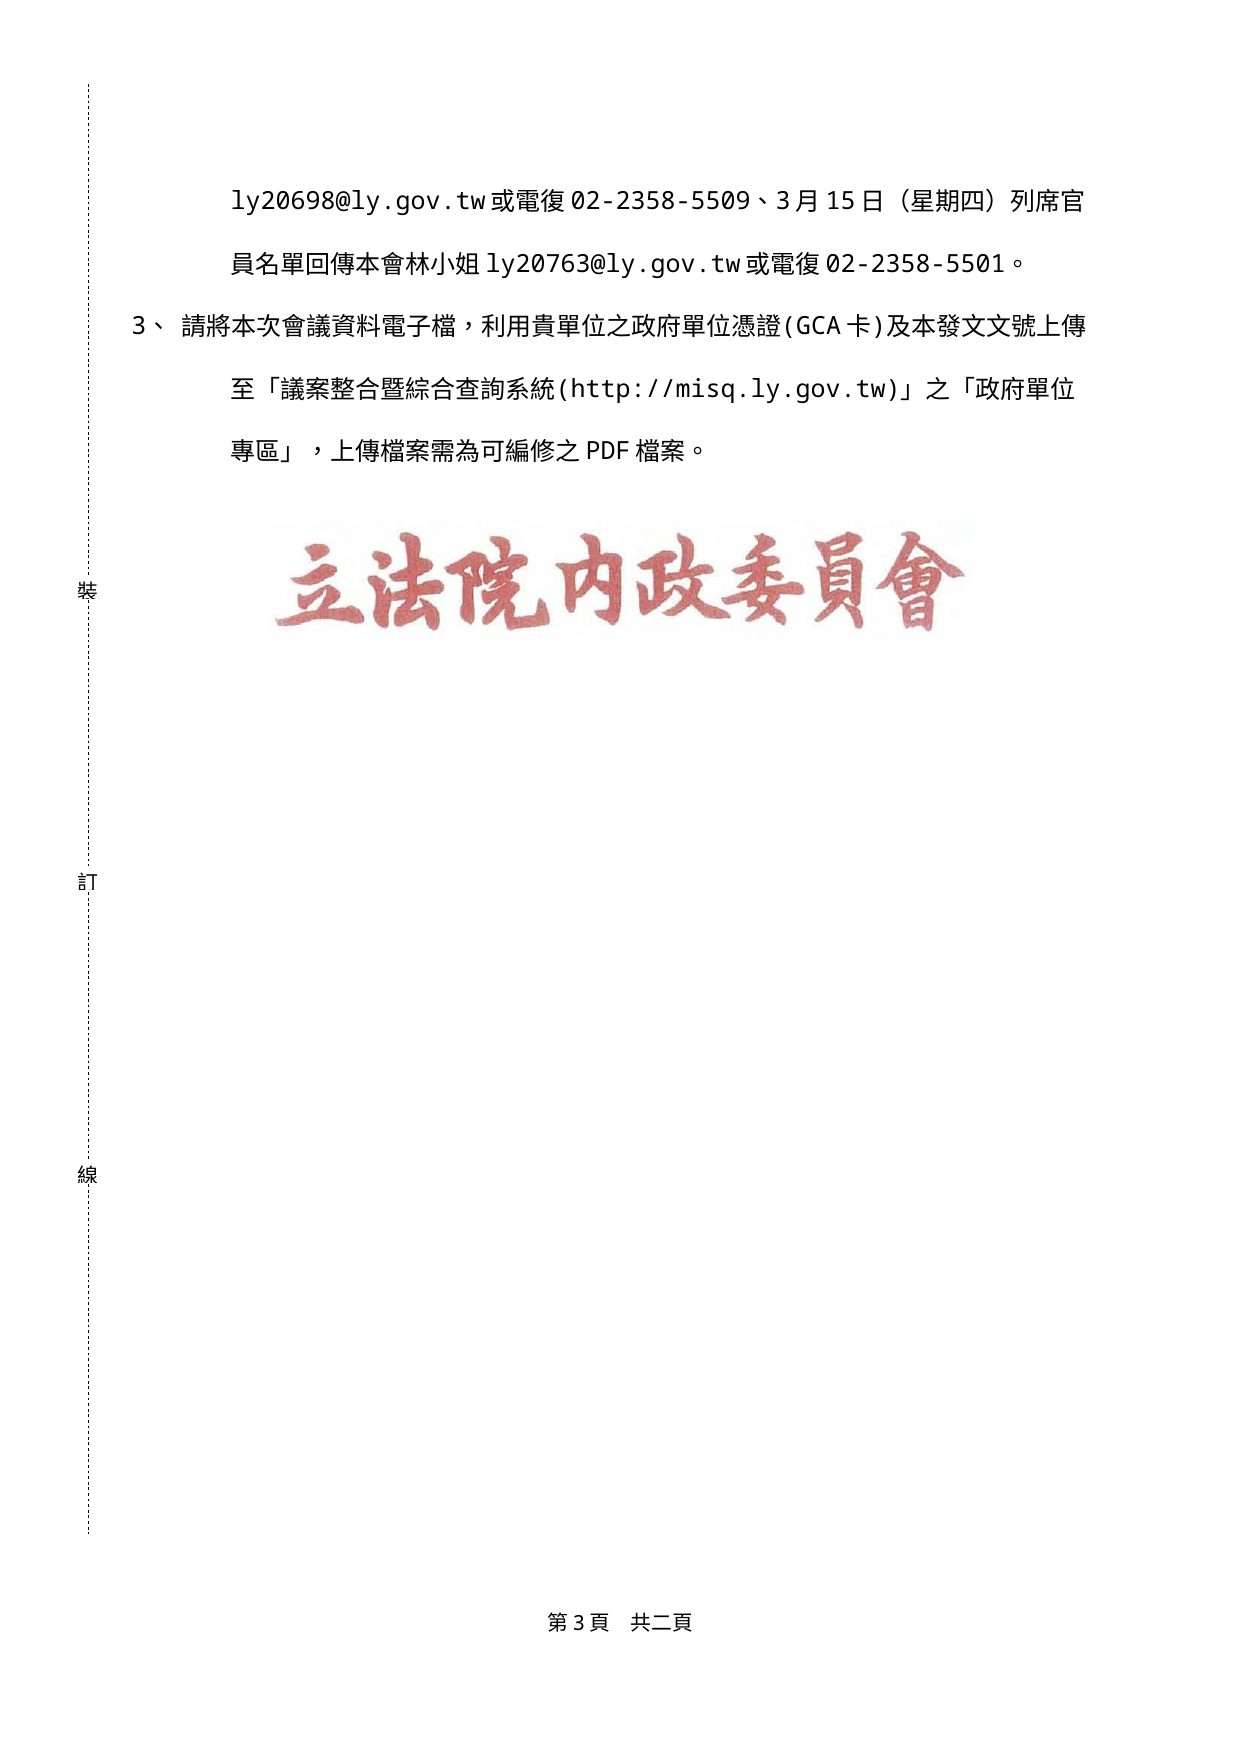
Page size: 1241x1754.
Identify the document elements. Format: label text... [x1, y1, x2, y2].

list 請將本次會議資料電子檔，利用貴單位之政府單位憑證(GCA卡)及本發文文號上傳至「議案整合暨綜合查詢系統(http://misq.ly.gov.tw)」之「政府單位專區」，上傳檔案需為可編修之PDF檔案。 [131, 283, 1092, 471]
list ly20698@ly.gov.tw或電復02-2358-5509、3月15日（星期四）列席官員名單回傳本會林小姐ly20763@ly.gov.tw或電復02-2358-5501。 [131, 158, 1092, 283]
